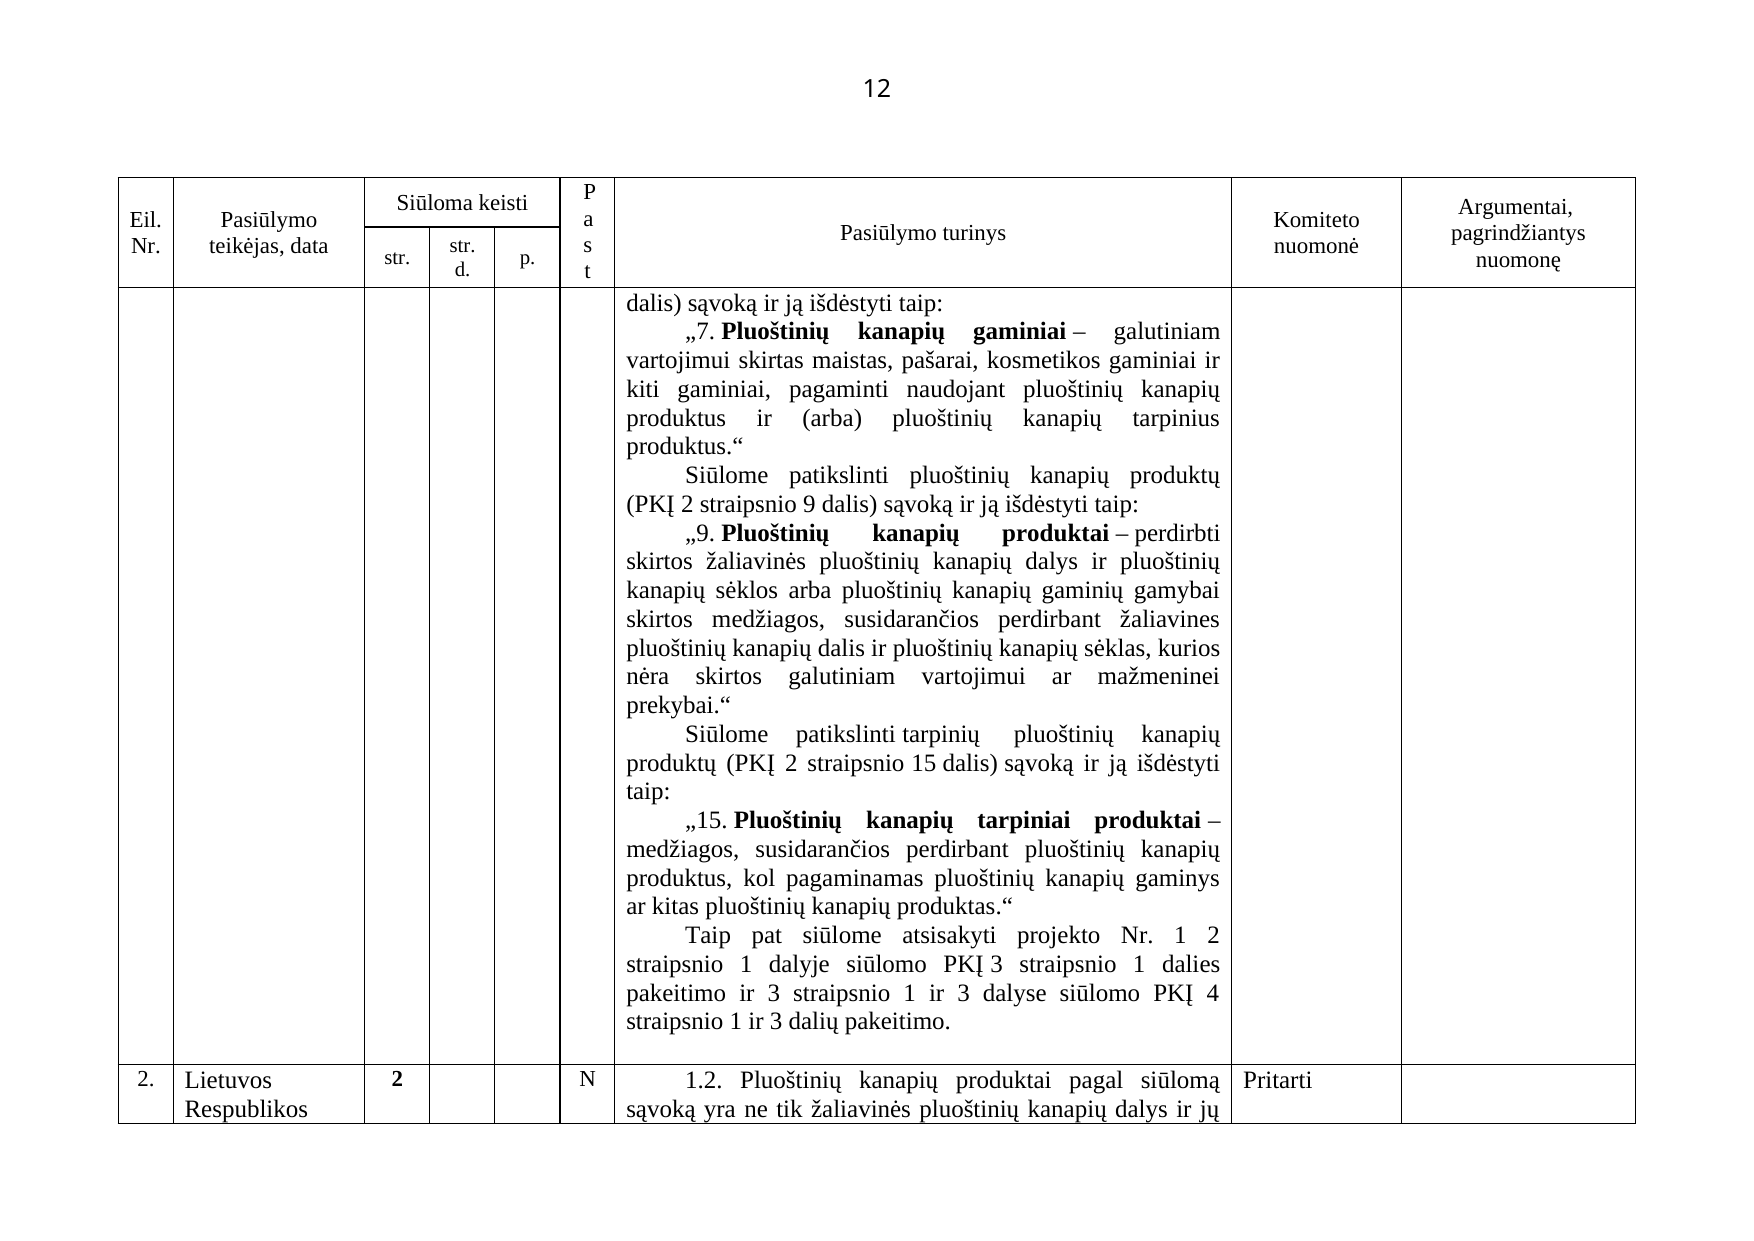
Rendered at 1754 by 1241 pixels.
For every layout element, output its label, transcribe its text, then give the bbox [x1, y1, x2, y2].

table_cell [365, 288, 429, 1064]
table_cell [1232, 288, 1401, 1064]
table_cell p. [495, 228, 559, 287]
table_header Eil. Nr. [119, 178, 173, 287]
table_header Pastabos [561, 178, 614, 287]
table_cell [495, 1065, 559, 1122]
table_cell [430, 1065, 494, 1122]
table_header Komiteto nuomonė [1232, 178, 1401, 287]
table_cell [1402, 288, 1635, 1064]
table_cell [430, 288, 494, 1064]
table_header Argumentai, pagrindžiantys nuomonę [1402, 178, 1635, 287]
table_cell 2 [365, 1065, 429, 1122]
table_cell 2. [119, 1065, 173, 1122]
table_cell dalis) sąvoką ir ją išdėstyti taip: „7. Pluoštinių kanapių gaminiai – galutiniam vartojimui skirtas maistas, pašarai, kosmetikos gaminiai ir kiti gaminiai, pagaminti naudojant pluoštinių kanapių produktus ir (arba) pluoštinių kanapių tarpinius produktus.“ Siūlome patikslinti pluoštinių kanapių produktų (PKĮ 2 straipsnio 9 dalis) sąvoką ir ją išdėstyti taip: „9. Pluoštinių kanapių produktai – perdirbti skirtos žaliavinės pluoštinių kanapių dalys ir pluoštinių kanapių sėklos arba pluoštinių kanapių gaminių gamybai skirtos medžiagos, susidarančios perdirbant žaliavines pluoštinių kanapių dalis ir pluoštinių kanapių sėklas, kurios nėra skirtos galutiniam vartojimui ar mažmeninei prekybai.“ Siūlome patikslinti tarpinių pluoštinių kanapių produktų (PKĮ 2 straipsnio 15 dalis) sąvoką ir ją išdėstyti taip: „15. Pluoštinių kanapių tarpiniai produktai – medžiagos, susidarančios perdirbant pluoštinių kanapių produktus, kol pagaminamas pluoštinių kanapių gaminys ar kitas pluoštinių kanapių produktas.“ Taip pat siūlome atsisakyti projekto Nr. 1 2 straipsnio 1 dalyje siūlomo PKĮ 3 straipsnio 1 dalies pakeitimo ir 3 straipsnio 1 ir 3 dalyse siūlomo PKĮ 4 straipsnio 1 ir 3 dalių pakeitimo. [615, 288, 1231, 1064]
table_cell N [561, 1065, 614, 1122]
table_cell [119, 288, 173, 1064]
table_header Pasiūlymo teikėjas, data [174, 178, 364, 287]
table_cell [174, 288, 364, 1064]
table_cell Pritarti [1232, 1065, 1401, 1122]
table_header Siūloma keisti [365, 178, 559, 226]
table_cell 1.2. Pluoštinių kanapių produktai pagal siūlomą sąvoką yra ne tik žaliavinės pluoštinių kanapių dalys ir jų [615, 1065, 1231, 1122]
table_cell str. [365, 228, 429, 287]
table_header Pasiūlymo turinys [615, 178, 1231, 287]
table_cell [495, 288, 559, 1064]
table_cell [1402, 1065, 1635, 1122]
table_cell str. d. [430, 228, 494, 287]
table_cell N [561, 288, 614, 1064]
table_cell Lietuvos Respublikos [174, 1065, 364, 1122]
